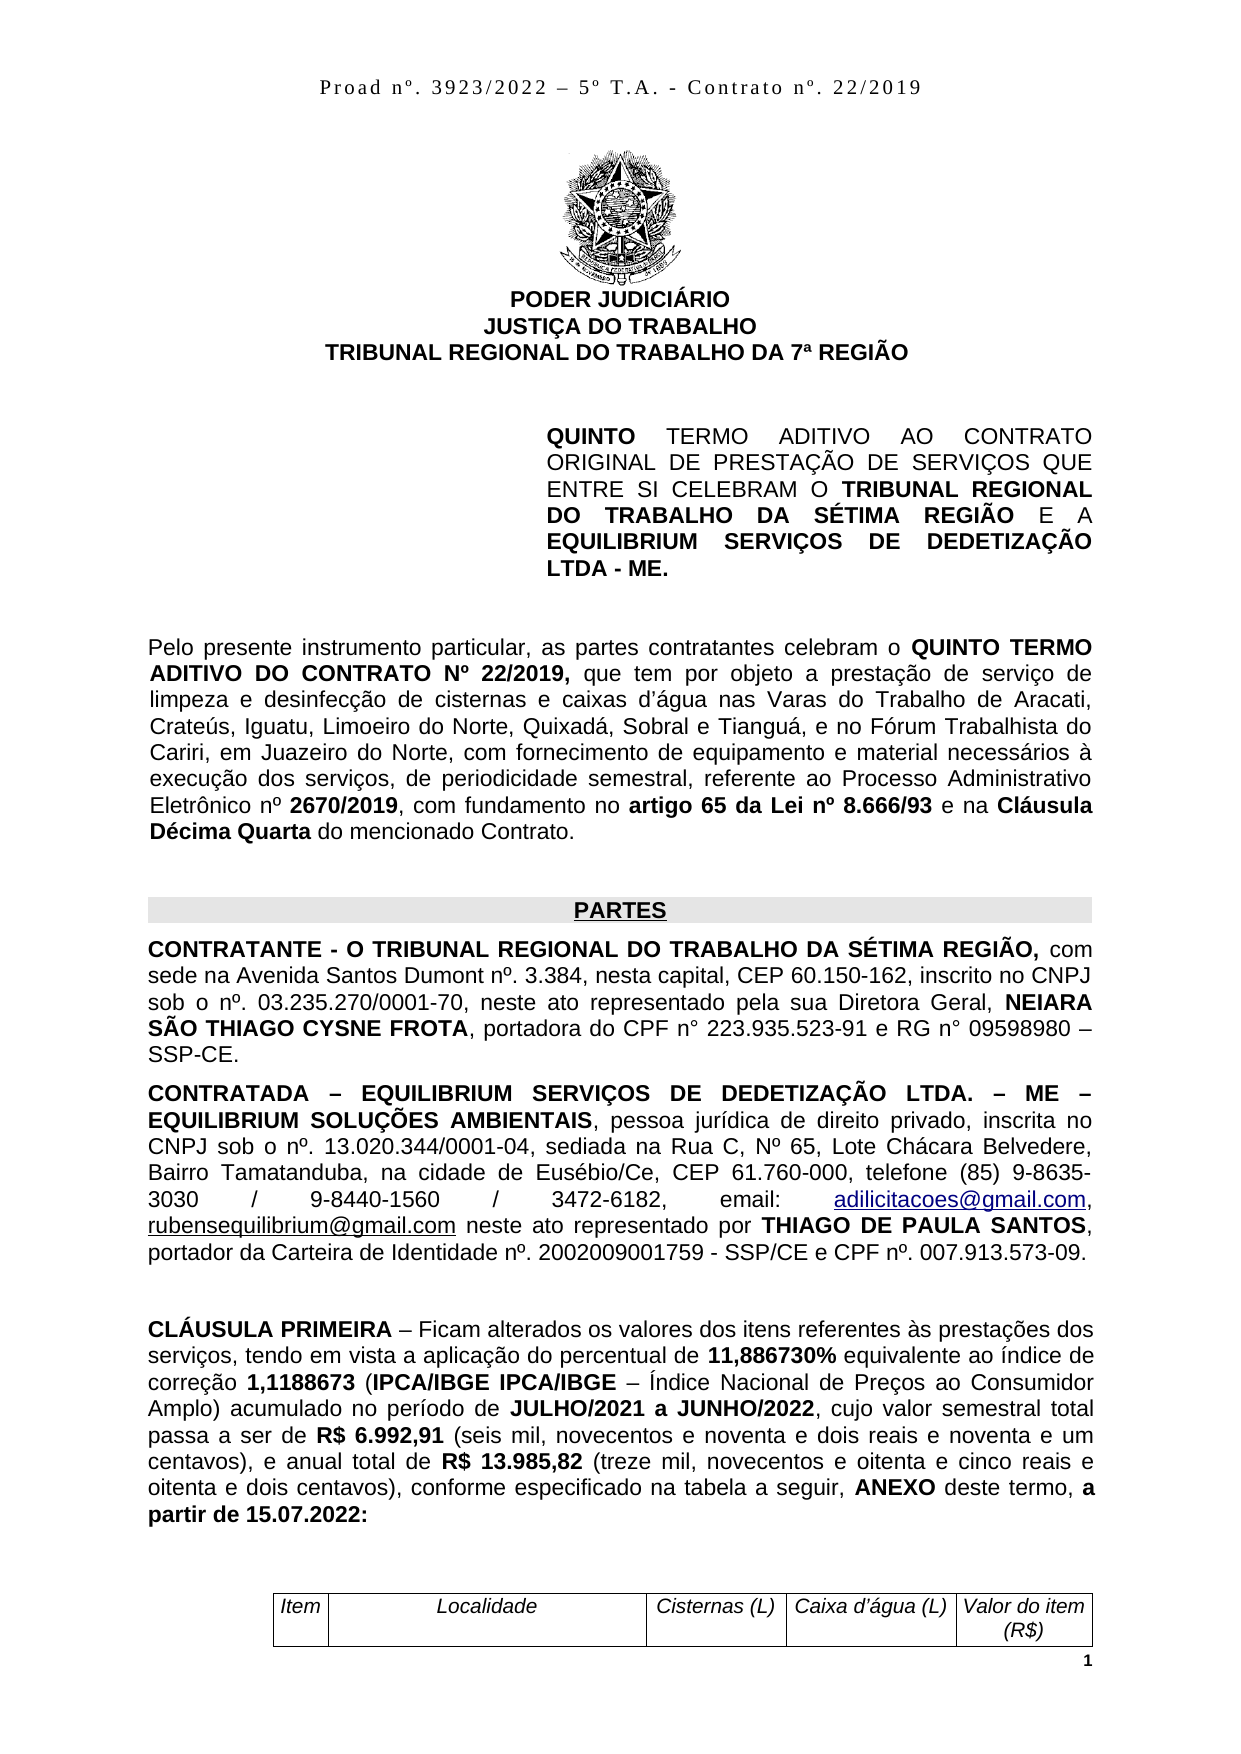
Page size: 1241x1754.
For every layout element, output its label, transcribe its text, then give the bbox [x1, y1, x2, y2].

table_header Caixa d’água (L) [787, 1594, 956, 1646]
table_header Cisternas (L) [647, 1594, 786, 1646]
text CLÁUSULA PRIMEIRA – Ficam alterados os valores dos itens referentes às prestações dos serviços, tendo em vista a aplicação do percentual de 11,886730% equivalente ao índice de correção 1,1188673 (IPCA/IBGE IPCA/IBGE – Índice Nacional de Preços ao Consumidor Amplo) acumulado no período de JULHO/2021 a JUNHO/2022, cujo valor semestral total passa a ser de R$ 6.992,91 (seis mil, novecentos e noventa e dois reais e noventa e um centavos), e anual total de R$ 13.985,82 (treze mil, novecentos e oitenta e cinco reais e oitenta e dois centavos), conforme especificado na tabela a seguir, ANEXO deste termo, a partir de 15.07.2022: [148, 1316, 1095, 1527]
text Pelo presente instrumento particular, as partes contratantes celebram o QUINTO TERMO ADITIVO DO CONTRATO Nº 22/2019, que tem por objeto a prestação de serviço de limpeza e desinfecção de cisternas e caixas d’água nas Varas do Trabalho de Aracati, Crateús, Iguatu, Limoeiro do Norte, Quixadá, Sobral e Tianguá, e no Fórum Trabalhista do Cariri, em Juazeiro do Norte, com fornecimento de equipamento e material necessários à execução dos serviços, de periodicidade semestral, referente ao Processo Administrativo Eletrônico nº 2670/2019, com fundamento no artigo 65 da Lei nº 8.666/93 e na Cláusula Décima Quarta do mencionado Contrato. [148, 634, 1092, 844]
table_header Localidade [329, 1594, 646, 1646]
text QUINTO TERMO ADITIVO AO CONTRATO ORIGINAL DE PRESTAÇÃO DE SERVIÇOS QUE ENTRE SI CELEBRAM O TRIBUNAL REGIONAL DO TRABALHO DA SÉTIMA REGIÃO E A EQUILIBRIUM SERVIÇOS DE DEDETIZAÇÃO LTDA - ME. [546, 423, 1092, 581]
text CONTRATADA – EQUILIBRIUM SERVIÇOS DE DEDETIZAÇÃO LTDA. – ME – EQUILIBRIUM SOLUÇÕES AMBIENTAIS, pessoa jurídica de direito privado, inscrita no CNPJ sob o nº. 13.020.344/0001-04, sediada na Rua C, Nº 65, Lote Chácara Belvedere, Bairro Tamatanduba, na cidade de Eusébio/Ce, CEP 61.760-000, telefone (85) 9-8635-3030 / 9-8440-1560 / 3472-6182, email: adilicitacoes@gmail.com, rubensequilibrium@gmail.com neste ato representado por THIAGO DE PAULA SANTOS, portador da Carteira de Identidade nº. 2002009001759 - SSP/CE e CPF nº. 007.913.573-09. [148, 1080, 1092, 1265]
text JUSTIÇA DO TRABALHO [148, 313, 1092, 339]
table_header Item [274, 1594, 328, 1646]
text PARTES [148, 897, 1092, 923]
text PODER JUDICIÁRIO [148, 286, 1092, 313]
subtitle TRIBUNAL REGIONAL DO TRABALHO DA 7ª REGIÃO [148, 339, 1092, 365]
table_header Valor do item (R$) [957, 1594, 1092, 1646]
text CONTRATANTE - O TRIBUNAL REGIONAL DO TRABALHO DA SÉTIMA REGIÃO, com sede na Avenida Santos Dumont nº. 3.384, nesta capital, CEP 60.150-162, inscrito no CNPJ sob o nº. 03.235.270/0001-70, neste ato representado pela sua Diretora Geral, NEIARA SÃO THIAGO CYSNE FROTA, portadora do CPF n° 223.935.523-91 e RG n° 09598980 – SSP-CE. [148, 936, 1092, 1068]
